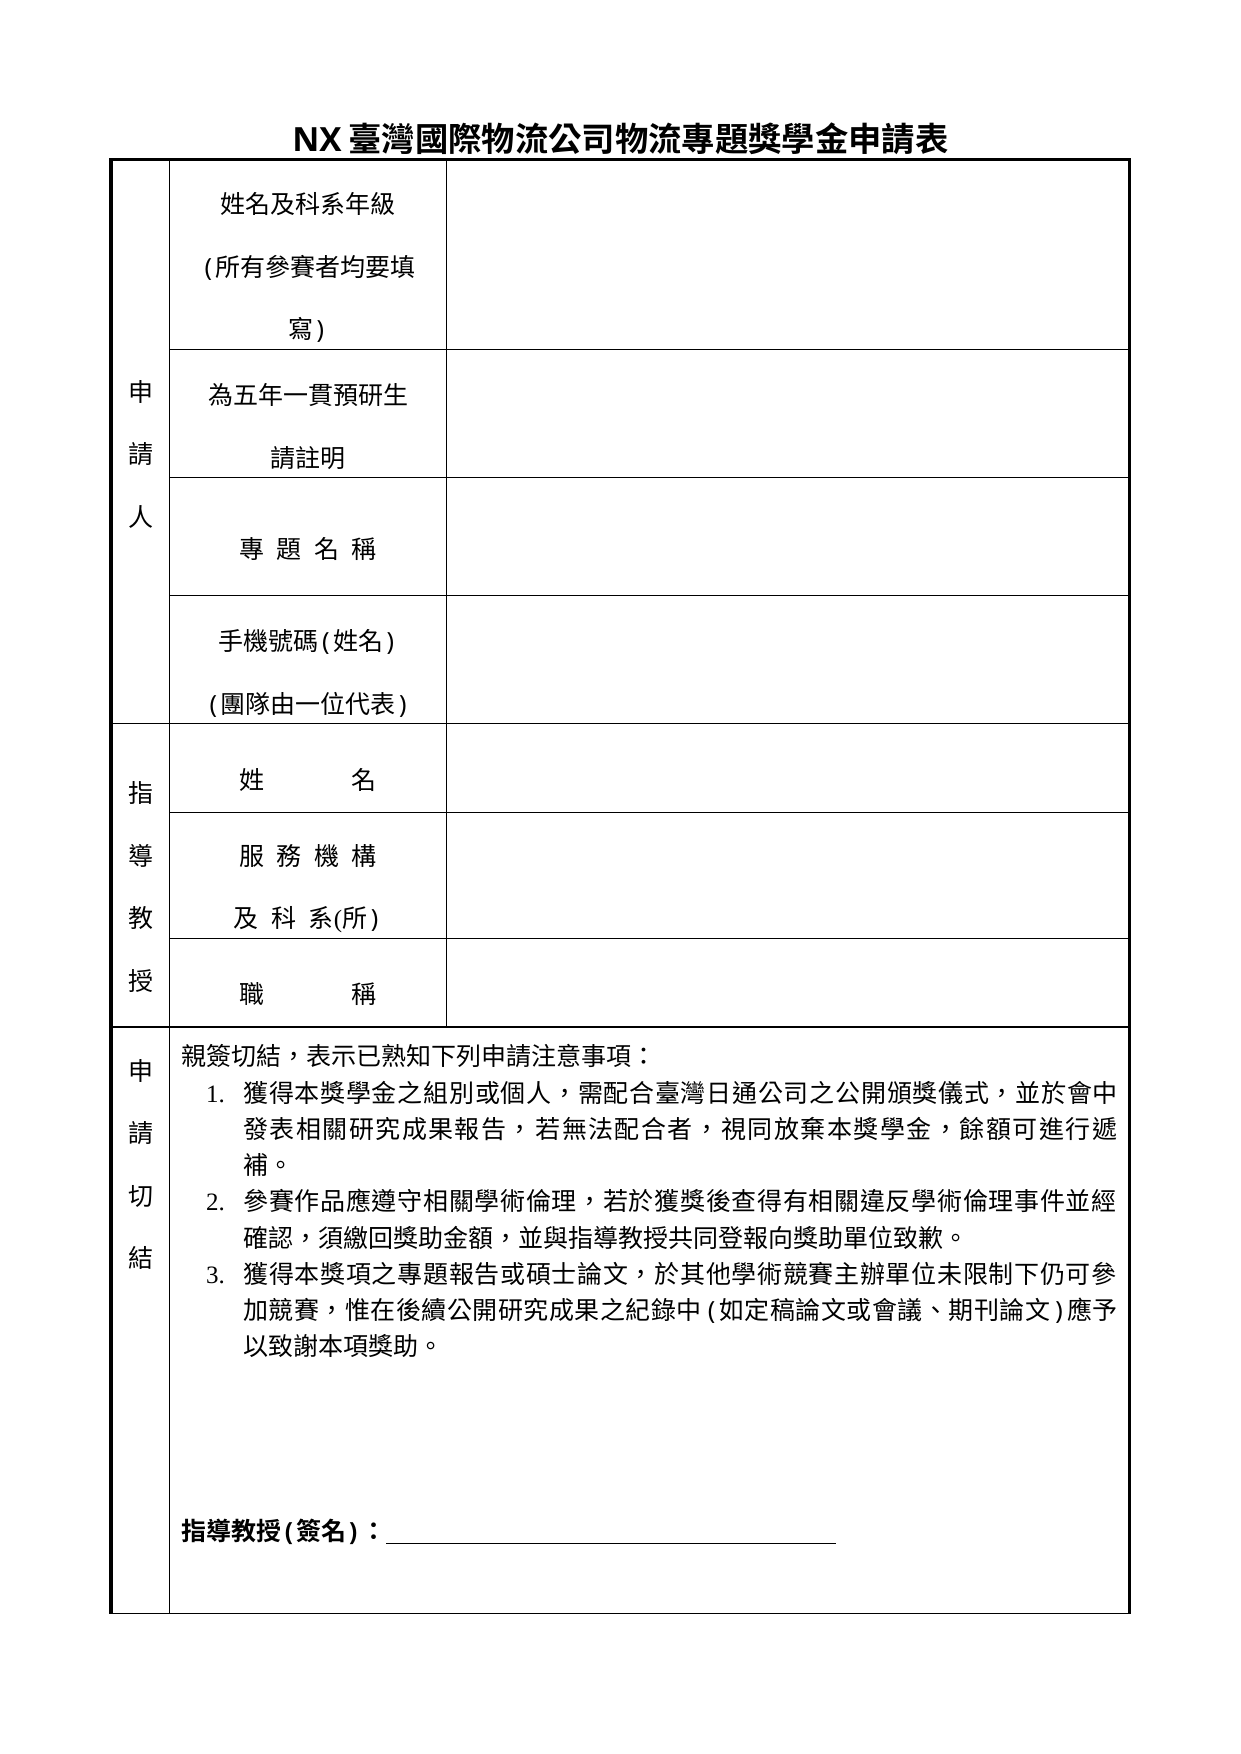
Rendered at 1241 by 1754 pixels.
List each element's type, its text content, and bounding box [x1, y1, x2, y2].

table_header 申請人 [113, 161, 169, 723]
table_header 姓名及科系年級 (所有參賽者均要填寫) [170, 161, 446, 349]
table_cell [447, 350, 1128, 477]
table_cell 手機號碼(姓名) (團隊由一位代表) [170, 596, 446, 723]
table_cell [447, 724, 1128, 812]
table_cell [447, 478, 1128, 595]
table_cell 專 題 名 稱 [170, 478, 446, 595]
table_cell 親簽切結，表示已熟知下列申請注意事項： 1. 獲得本獎學金之組別或個人，需配合臺灣日通公司之公開頒獎儀式，並於會中發表相關研究成果報告，若無法配合者，視同放棄本獎學金，餘額可進行遞補。 2. 參賽作品應遵守相關學術倫理，若於獲獎後查得有相關違反學術倫理事件並經確認，須繳回獎助金額，並與指導教授共同登報向獎助單位致歉。 3. 獲得本獎項之專題報告或碩士論文，於其他學術競賽主辦單位未限制下仍可參加競賽，惟在後續公開研究成果之紀錄中(如定稿論文或會議、期刊論文)應予以致謝本項獎助。 指導教授(簽名)： [170, 1028, 1128, 1613]
table_header [447, 161, 1128, 349]
table_cell 服 務 機 構 及 科 系(所) [170, 813, 446, 938]
table_cell 姓 名 [170, 724, 446, 812]
table_cell [447, 939, 1128, 1026]
table_cell [447, 813, 1128, 938]
table_cell 職 稱 [170, 939, 446, 1026]
table_cell 申請切結 [113, 1028, 169, 1613]
table_cell [447, 596, 1128, 723]
text NX臺灣國際物流公司物流專題獎學金申請表 [89, 96, 1152, 158]
table_cell 指導教授 [113, 724, 169, 1026]
table_cell 為五年一貫預研生 請註明 [170, 350, 446, 477]
